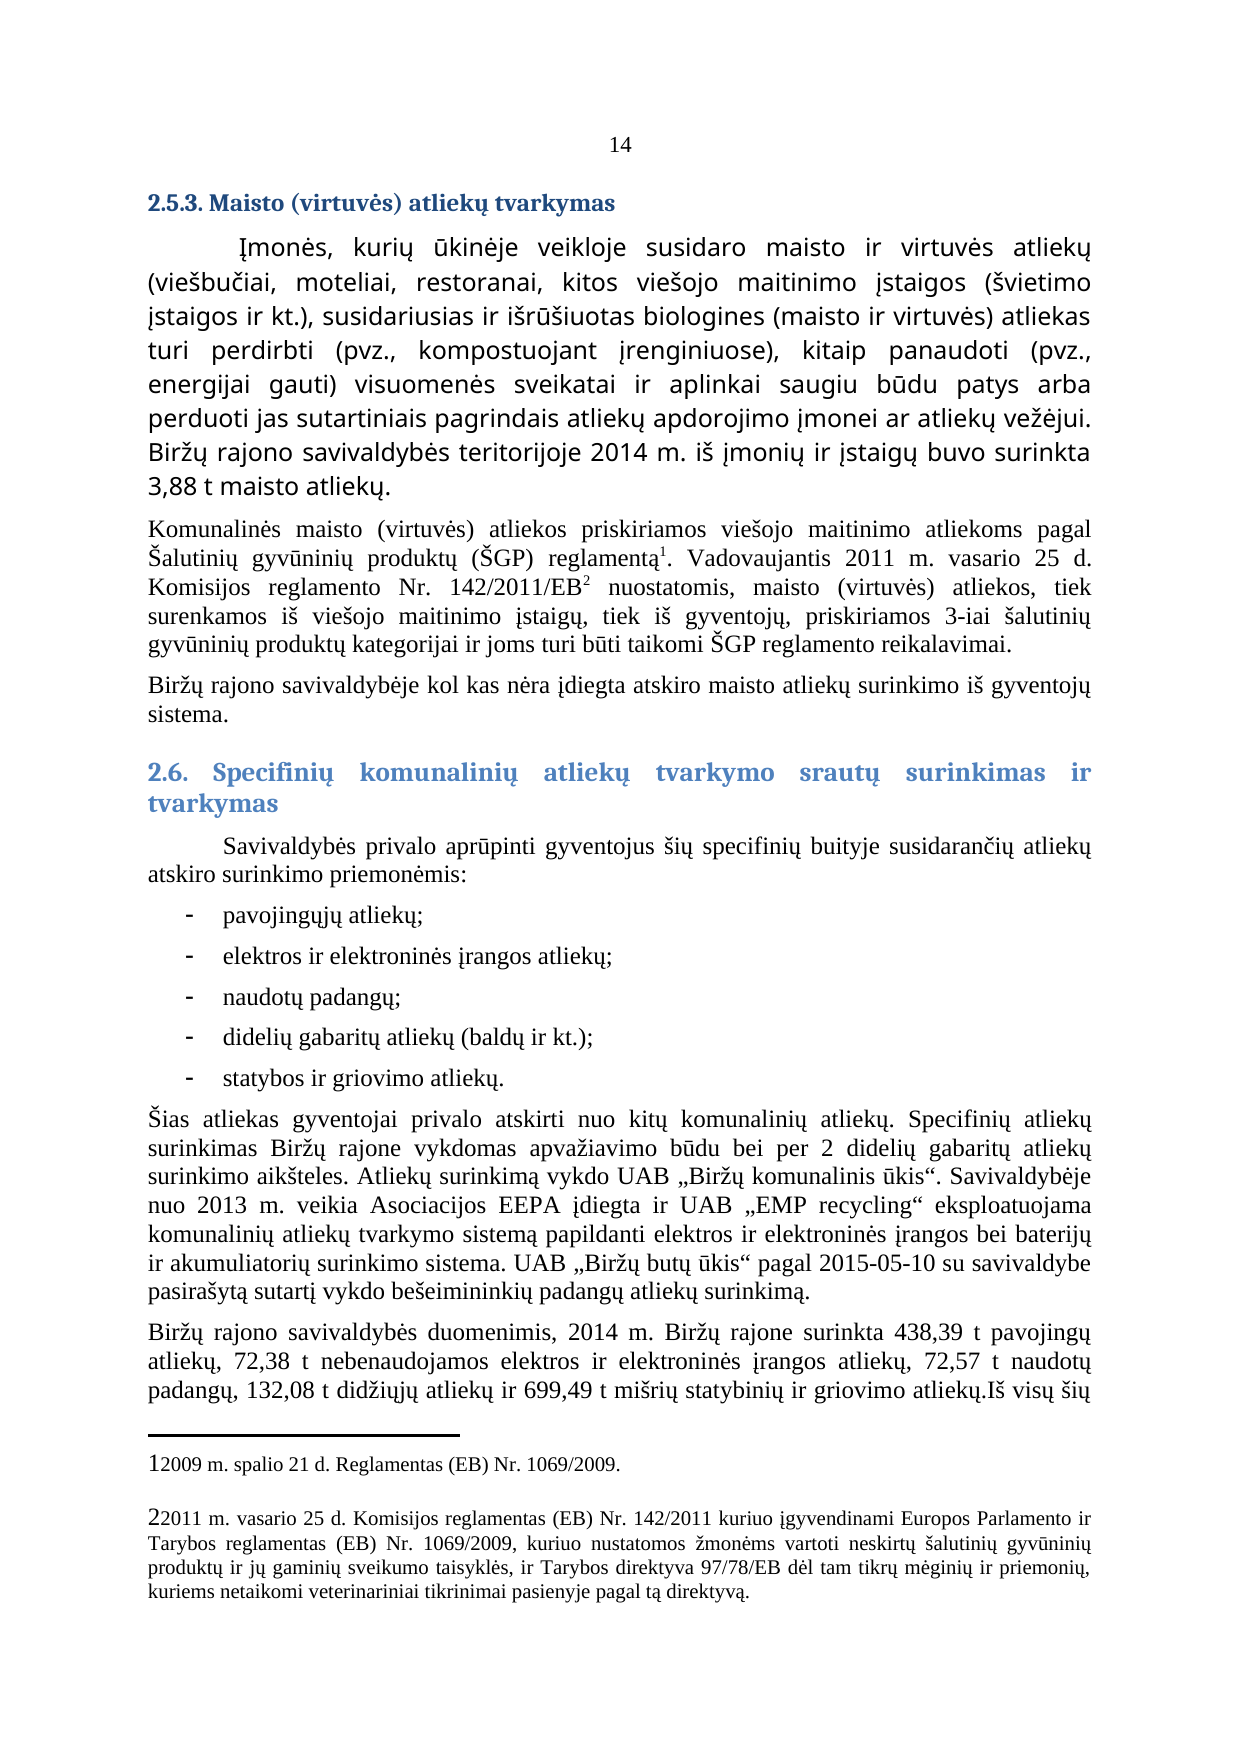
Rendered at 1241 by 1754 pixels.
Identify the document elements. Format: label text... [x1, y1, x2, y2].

text Savivaldybės privalo aprūpinti gyventojus šių specifinių buityje susidarančių atliekų atskiro surinkimo priemonėmis: [148, 831, 1092, 888]
text Komunalinės maisto (virtuvės) atliekos priskiriamos viešojo maitinimo atliekoms pagal Šalutinių gyvūninių produktų (ŠGP) reglamentą. Vadovaujantis 2011 m. vasario 25 d. Komisijos reglamento Nr. 142/2011/EB nuostatomis, maisto (virtuvės) atliekos, tiek surenkamos iš viešojo maitinimo įstaigų, tiek iš gyventojų, priskiriamos 3-iai šalutinių gyvūninių produktų kategorijai ir joms turi būti taikomi ŠGP reglamento reikalavimai. [148, 514, 1092, 658]
subtitle 2.5.3. Maisto (virtuvės) atliekų tvarkymas [148, 189, 1092, 218]
text Šias atliekas gyventojai privalo atskirti nuo kitų komunalinių atliekų. Specifinių atliekų surinkimas Biržų rajone vykdomas apvažiavimo būdu bei per 2 didelių gabaritų atliekų surinkimo aikšteles. Atliekų surinkimą vykdo UAB „Biržų komunalinis ūkis“. Savivaldybėje nuo 2013 m. veikia Asociacijos EEPA įdiegta ir UAB „EMP recycling“ eksploatuojama komunalinių atliekų tvarkymo sistemą papildanti elektros ir elektroninės įrangos bei baterijų ir akumuliatorių surinkimo sistema. UAB „Biržų butų ūkis“ pagal 2015-05-10 su savivaldybe pasirašytą sutartį vykdo bešeimininkių padangų atliekų surinkimą. [148, 1104, 1092, 1305]
text  naudotų padangų; [185, 982, 1092, 1011]
text  statybos ir griovimo atliekų. [185, 1063, 1092, 1092]
text 2009 m. spalio 21 d. Reglamentas (EB) Nr. 1069/2009. [148, 1448, 1092, 1477]
text 2011 m. vasario 25 d. Komisijos reglamentas (EB) Nr. 142/2011 kuriuo įgyvendinami Europos Parlamento ir Tarybos reglamentas (EB) Nr. 1069/2009, kuriuo nustatomos žmonėms vartoti neskirtų šalutinių gyvūninių produktų ir jų gaminių sveikumo taisyklės, ir Tarybos direktyva 97/78/EB dėl tam tikrų mėginių ir priemonių, kuriems netaikomi veterinariniai tikrinimai pasienyje pagal tą direktyvą. [148, 1502, 1092, 1603]
text  pavojingųjų atliekų; [185, 900, 1092, 929]
text Įmonės, kurių ūkinėje veikloje susidaro maisto ir virtuvės atliekų (viešbučiai, moteliai, restoranai, kitos viešojo maitinimo įstaigos (švietimo įstaigos ir kt.), susidariusias ir išrūšiuotas biologines (maisto ir virtuvės) atliekas turi perdirbti (pvz., kompostuojant įrenginiuose), kitaip panaudoti (pvz., energijai gauti) visuomenės sveikatai ir aplinkai saugiu būdu patys arba perduoti jas sutartiniais pagrindais atliekų apdorojimo įmonei ar atliekų vežėjui. Biržų rajono savivaldybės teritorijoje 2014 m. iš įmonių ir įstaigų buvo surinkta 3,88 t maisto atliekų. [148, 230, 1092, 503]
text Biržų rajono savivaldybės duomenimis, 2014 m. Biržų rajone surinkta 438,39 t pavojingų atliekų, 72,38 t nebenaudojamos elektros ir elektroninės įrangos atliekų, 72,57 t naudotų padangų, 132,08 t didžiųjų atliekų ir 699,49 t mišrių statybinių ir griovimo atliekų.Iš visų šių [148, 1317, 1092, 1403]
text  elektros ir elektroninės įrangos atliekų; [185, 941, 1092, 970]
text  didelių gabaritų atliekų (baldų ir kt.); [185, 1022, 1092, 1051]
subtitle 2.6. Specifinių komunalinių atliekų tvarkymo srautų surinkimas ir tvarkymas [148, 757, 1092, 819]
text Biržų rajono savivaldybėje kol kas nėra įdiegta atskiro maisto atliekų surinkimo iš gyventojų sistema. [148, 670, 1092, 728]
